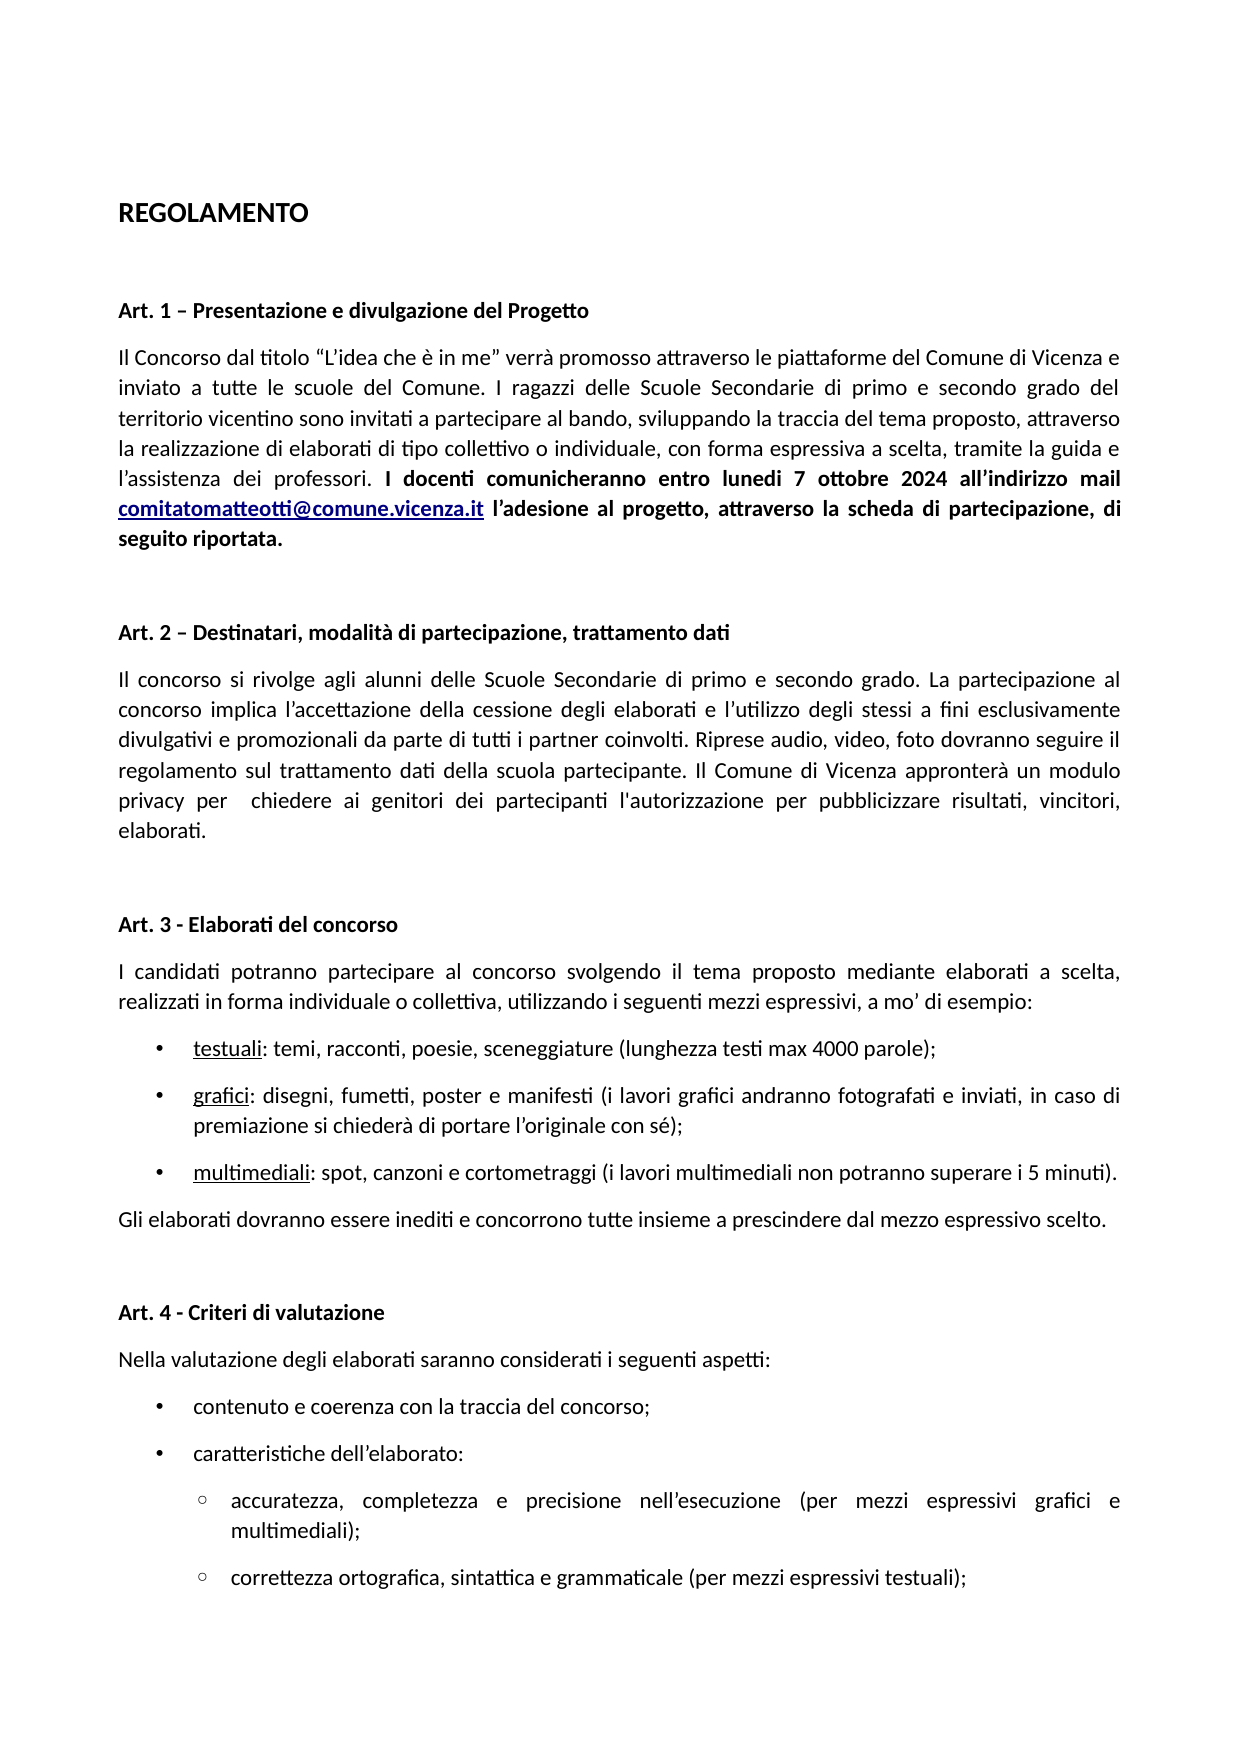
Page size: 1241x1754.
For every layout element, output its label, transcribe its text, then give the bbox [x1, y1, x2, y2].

text Il concorso si rivolge agli alunni delle Scuole Secondarie di primo e secondo grado. La partecipazione al concorso implica l’accettazione della cessione degli elaborati e l’utilizzo degli stessi a fini esclusivamente divulgativi e promozionali da parte di tutti i partner coinvolti. Riprese audio, video, foto dovranno seguire il regolamento sul trattamento dati della scuola partecipante. Il Comune di Vicenza appronterà un modulo privacy per chiedere ai genitori dei partecipanti l'autorizzazione per pubblicizzare risultati, vincitori, elaborati. [118, 665, 1122, 844]
text Art. 4 - Criteri di valutazione [118, 1298, 1122, 1327]
text Art. 3 - Elaborati del concorso [118, 910, 1122, 938]
list grafici: disegni, fumetti, poster e manifesti (i lavori grafici andranno fotografati e inviati, in caso di premiazione si chiederà di portare l’originale con sé); [156, 1081, 1122, 1139]
text Art. 1 – Presentazione e divulgazione del Progetto [118, 296, 1122, 324]
text Nella valutazione degli elaborati saranno considerati i seguenti aspetti: [118, 1345, 1122, 1373]
text Art. 2 – Destinatari, modalità di partecipazione, trattamento dati [118, 618, 1122, 646]
list multimediali: spot, canzoni e cortometraggi (i lavori multimediali non potranno superare i 5 minuti). [156, 1158, 1122, 1186]
list testuali: temi, racconti, poesie, sceneggiature (lunghezza testi max 4000 parole); [156, 1034, 1122, 1062]
text Gli elaborati dovranno essere inediti e concorrono tutte insieme a prescindere dal mezzo espressivo scelto. [118, 1205, 1122, 1233]
text REGOLAMENTO [118, 194, 1122, 230]
text I candidati potranno partecipare al concorso svolgendo il tema proposto mediante elaborati a scelta, realizzati in forma individuale o collettiva, utilizzando i seguenti mezzi espressivi, a mo’ di esempio: [118, 957, 1122, 1015]
list caratteristiche dell’elaborato: [156, 1439, 1122, 1467]
list correttezza ortografica, sintattica e grammaticale (per mezzi espressivi testuali); [193, 1563, 1122, 1591]
list contenuto e coerenza con la traccia del concorso; [156, 1392, 1122, 1420]
list accuratezza, completezza e precisione nell’esecuzione (per mezzi espressivi grafici e multimediali); [193, 1486, 1122, 1544]
text Il Concorso dal titolo “L’idea che è in me” verrà promosso attraverso le piattaforme del Comune di Vicenza e inviato a tutte le scuole del Comune. I ragazzi delle Scuole Secondarie di primo e secondo grado del territorio vicentino sono invitati a partecipare al bando, sviluppando la traccia del tema proposto, attraverso la realizzazione di elaborati di tipo collettivo o individuale, con forma espressiva a scelta, tramite la guida e l’assistenza dei professori. I docenti comunicheranno entro lunedi 7 ottobre 2024 all’indirizzo mail comitatomatteotti@comune.vicenza.it l’adesione al progetto, attraverso la scheda di partecipazione, di seguito riportata. [118, 343, 1122, 553]
